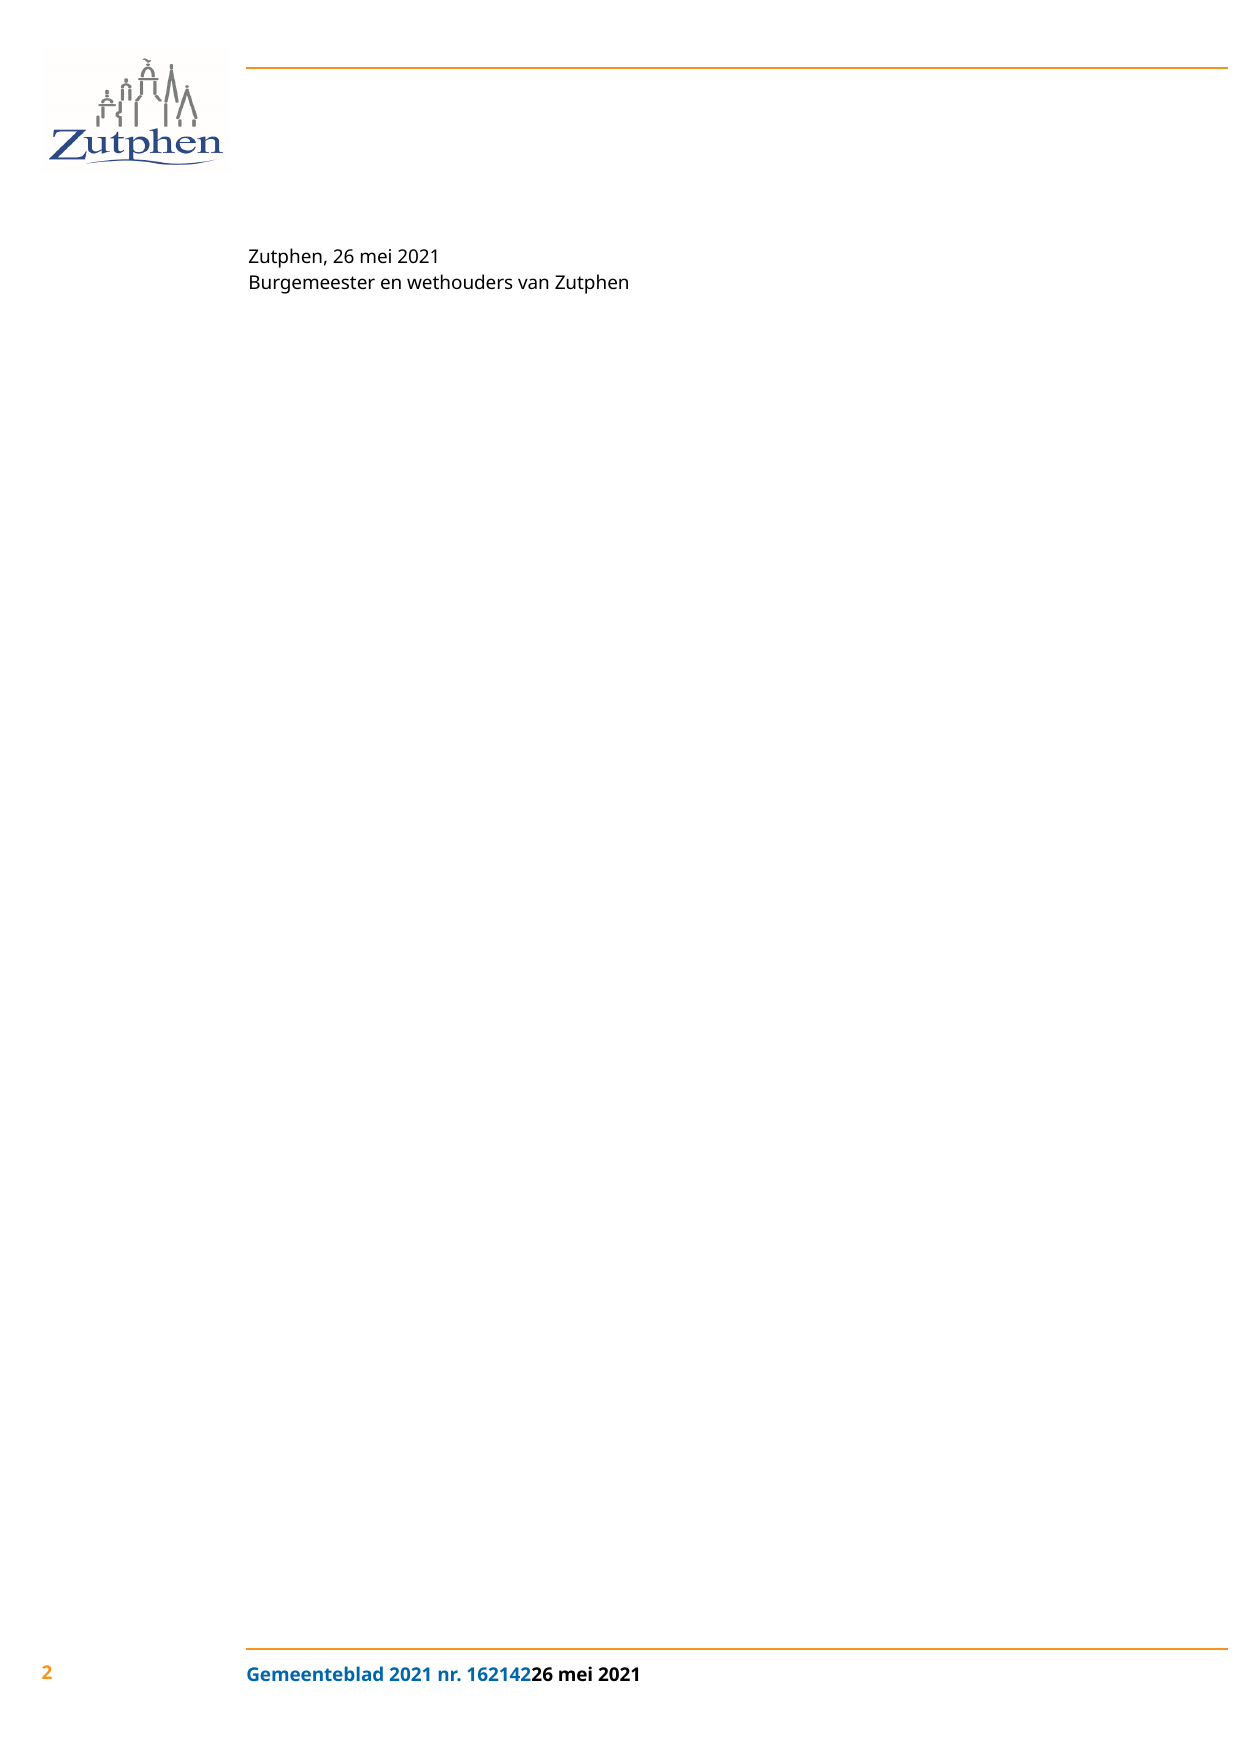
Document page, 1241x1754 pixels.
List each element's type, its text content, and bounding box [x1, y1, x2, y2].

picture [41, 47, 231, 172]
text Zutphen, 26 mei 2021 [248, 243, 1152, 269]
text Burgemeester en wethouders van Zutphen [248, 269, 1152, 295]
